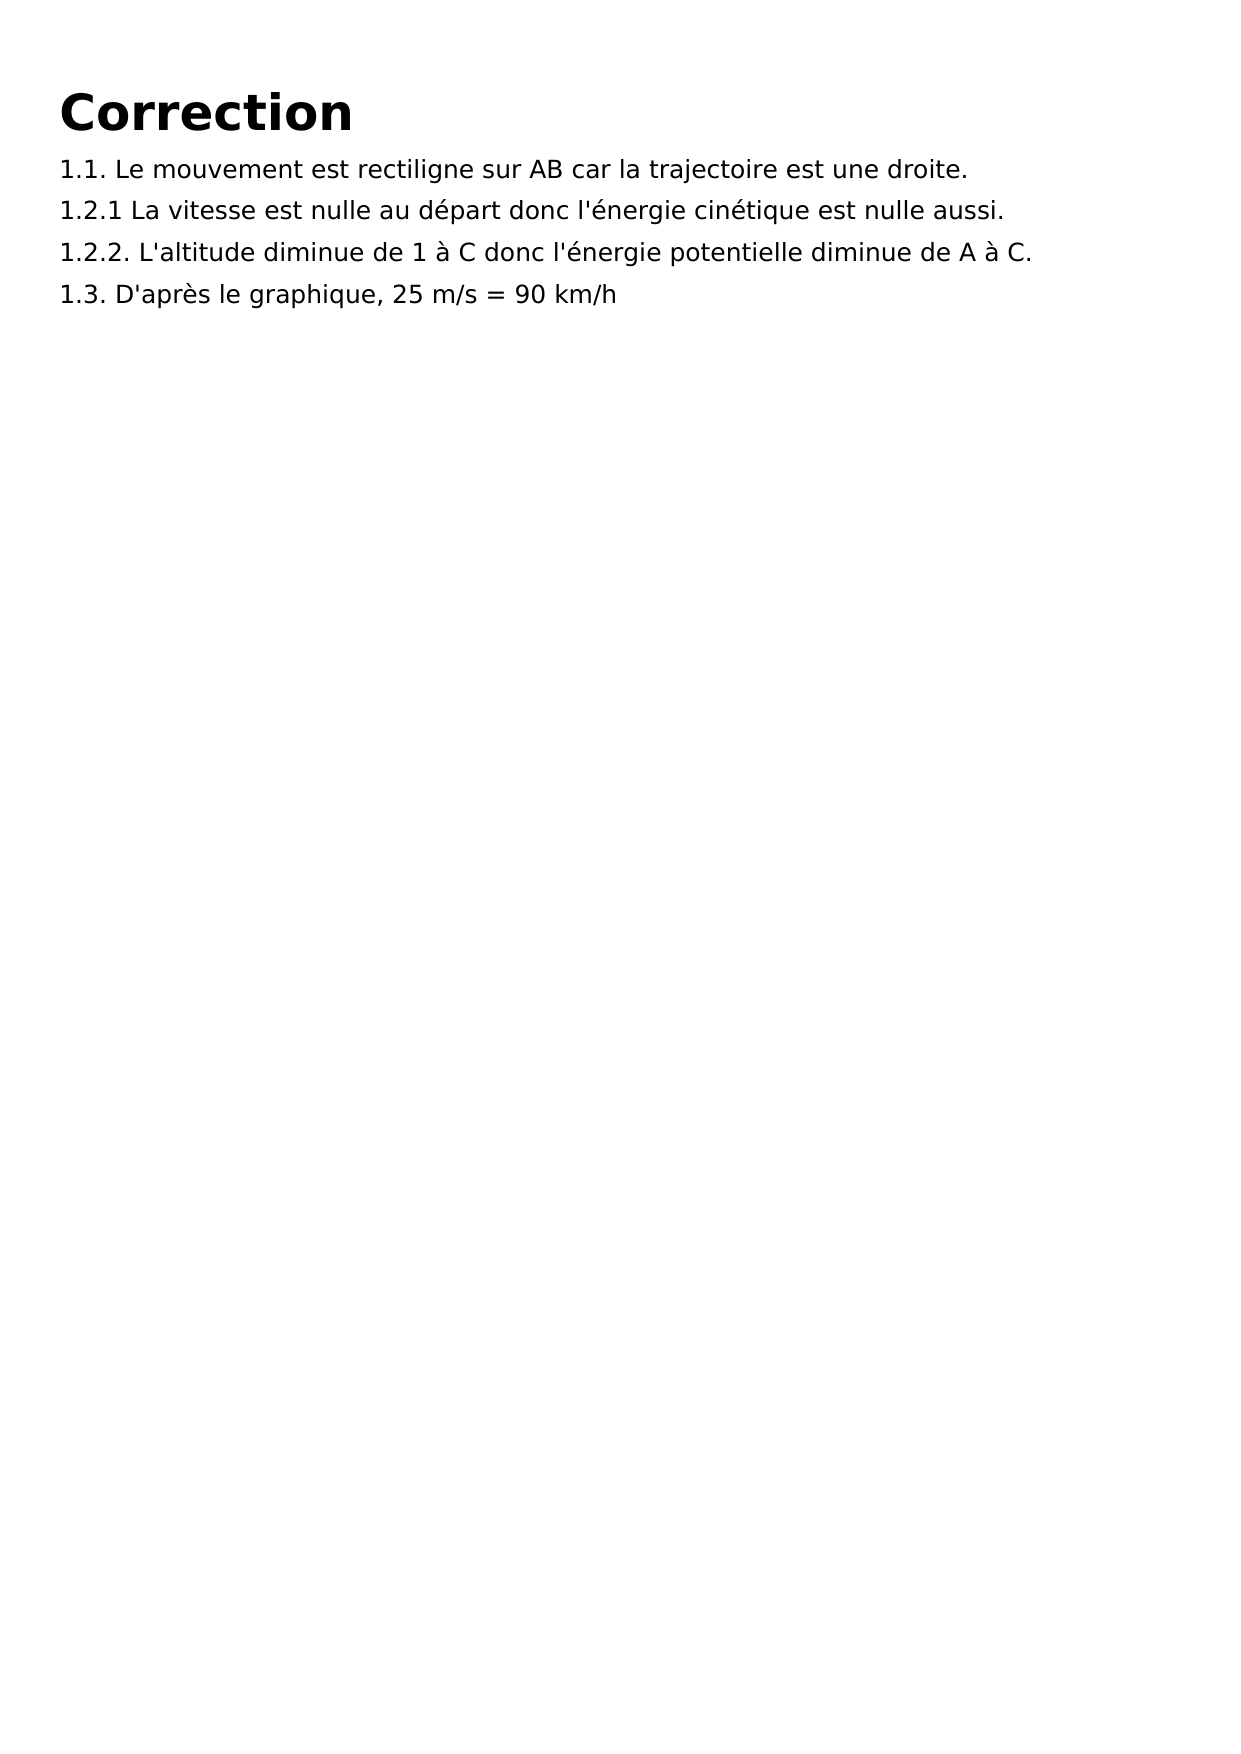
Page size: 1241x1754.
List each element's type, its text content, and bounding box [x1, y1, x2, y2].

text 1.2.1 La vitesse est nulle au départ donc l'énergie cinétique est nulle aussi. [59, 196, 1181, 226]
text 1.3. D'après le graphique, 25 m/s = 90 km/h [59, 280, 1181, 309]
text 1.2.2. L'altitude diminue de 1 à C donc l'énergie potentielle diminue de A à C. [59, 238, 1181, 267]
text 1.1. Le mouvement est rectiligne sur AB car la trajectoire est une droite. [59, 155, 1181, 184]
subtitle Correction [59, 84, 1181, 142]
